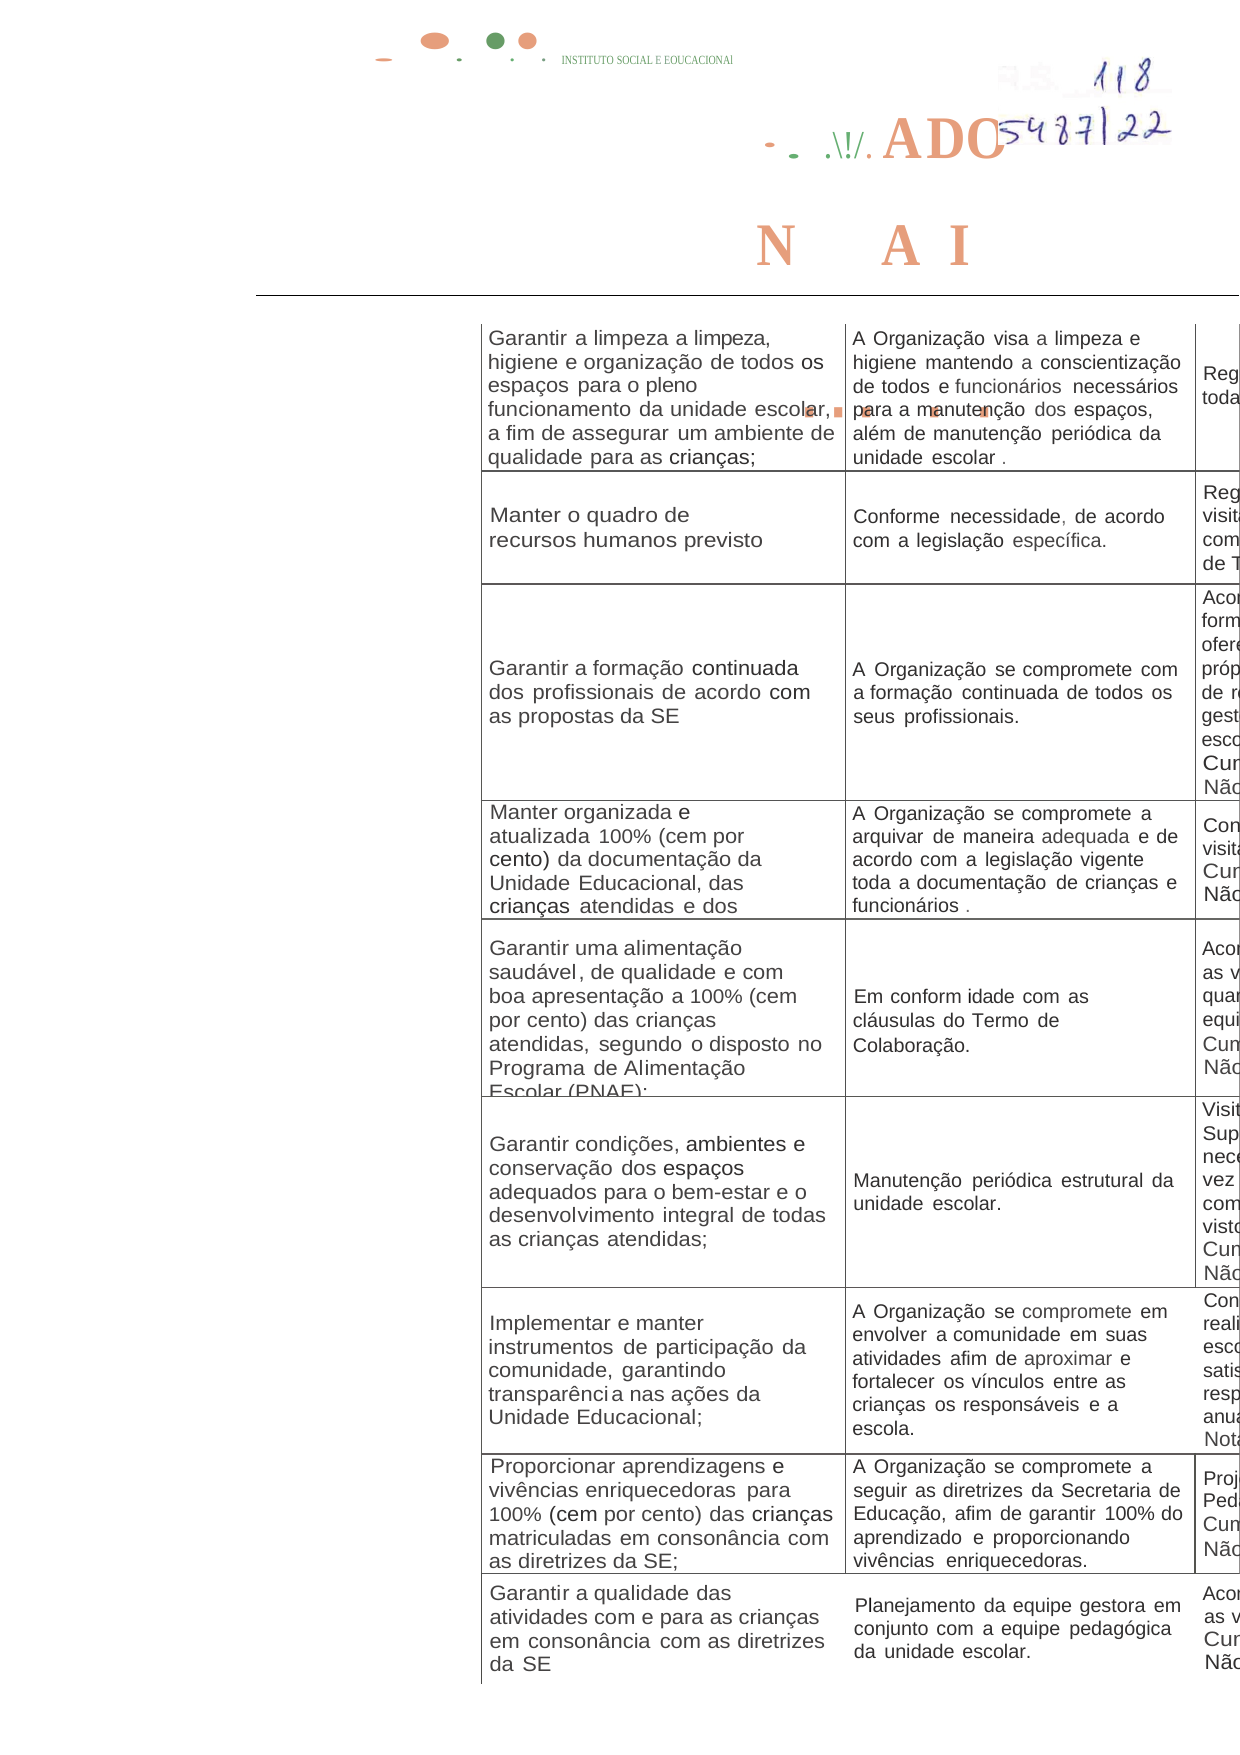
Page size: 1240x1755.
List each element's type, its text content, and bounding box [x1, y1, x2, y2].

table_cell Conferencias durante as visitas periódicas. Cumpriu Não Cumpriu [1196, 801, 1239, 918]
table_header Garantir a limpeza a limpeza, higiene e organização de todos os espaços para o pleno funcionamento da unidade escolar, a fim de assegurar um ambiente de qualidade para as crianças; [482, 324, 845, 470]
table_cell Planejamento da equipe gestora em conjunto com a equipe pedagógica da unidade escolar. [846, 1574, 1195, 1684]
table_cell A Organização se compromete com a formação continuada de todos os seus profissionais. [846, 585, 1195, 800]
table_header A Organização visa a limpeza e higiene mantendo a conscientização de todos e funcionários necessários para a manutenção dos espaços, além de manutenção periódica da unidade escolar . [846, 324, 1195, 470]
table_cell Conforme necessidade, de acordo com a legislação específica. [846, 472, 1195, 583]
table_cell Manutenção periódica estrutural da unidade escolar. [846, 1097, 1195, 1287]
text • •• [110, 25, 463, 74]
table_cell Manter organizada e atualizada 100% (cem por cento) da documentação da Unidade Educacional, das crianças atendidas e dos funcionários. [482, 801, 845, 918]
table_cell Visitas periódicas pela Superv isão e, quando necessário e pelo menos 1 vez ao ano, visita da comissão especial de vistoria. Cumpriu Não Cumpriu [1196, 1097, 1239, 1287]
table_cell A Organização se compromete a arquivar de maneira adequada e de acordo com a legislação vigente toda a documentação de crianças e funcionários . [846, 801, 1195, 918]
table_cell Acompanhamento durante as visitas periódicas. Cumpriu Não Cumpriu [1195, 1574, 1240, 1684]
table_cell Proporcionar aprendizagens e vivências enriquecedoras para 100% (cem por cento) das crianças matriculadas em consonância com as diretrizes da SE; [482, 1455, 845, 1573]
table_cell Garantir a qualidade das atividades com e para as crianças em consonância com as diretrizes da SE [482, 1574, 846, 1684]
text ·. .\!/. ADO N···A·I· [756, 74, 1183, 286]
text ·. .\!/. ADO N···A·I· [976, 121, 996, 156]
table_cell A Organização se compromete em envolver a comunidade em suas atividades afim de aproximar e fortalecer os vínculos entre as crianças os responsáveis e a escola. [846, 1288, 1195, 1453]
table_header Registro fotográfico em todas as visitas. O a 100% [1196, 324, 1239, 470]
table_cell Implementar e manter instrumentos de participação da comunidade, garantindo transparência nas ações da Unidade Educacional; [482, 1288, 845, 1453]
table_cell A Organização se compromete a seguir as diretrizes da Secretaria de Educação, afim de garantir 100% do aprendizado e proporcionando vivências enriquecedoras. [846, 1455, 1194, 1573]
text •••• INSTITUTO SOCIAL E EOUCACIONAl [483, 25, 1183, 74]
table_cell Consulta aos registros realizados pela unidade escolar, pesquisa de satisfação junto aos responsáveis, de forma anual. Nota de O a 10. [1195, 1288, 1239, 1453]
table_cell Em conform idade com as cláusulas do Termo de Colaboração. [846, 920, 1195, 1096]
table_cell Registro durante as visitas periódicas, comparando com o Plano de Trabalho. O a 100% [1196, 472, 1239, 583]
table_cell Acompanhamento das formações quando oferecidas pela SE e pela própria Instituição, através de reuniões com a equipe gestora da unidade escolar. Cumpriu Não Cumpriu [1196, 585, 1239, 800]
table_cell Acompanhamento durante as visitas periódicas e, quando necessário, junto a equipe de Nutrição da SE. Cumpriu Não Cumpriu [1196, 920, 1239, 1096]
table_cell Garantir uma alimentação saudável, de qualidade e com boa apresentação a 100% (cem por cento) das crianças atendidas, segundo o disposto no Programa de Alimentação Escolar (PNAE); [482, 920, 845, 1096]
table_cell Garantir condições, ambientes e conservação dos espaços adequados para o bem-estar e o desenvolvimento integral de todas as crianças atendidas; [482, 1097, 845, 1287]
table_cell Garantir a formação continuada dos profissionais de acordo com as propostas da SE [482, 585, 845, 800]
table_cell Projeto Político Pedagógico aprovado. Cumpriu Não Cumpriu [1196, 1455, 1239, 1573]
table_cell Manter o quadro de recursos humanos previsto [482, 472, 845, 583]
